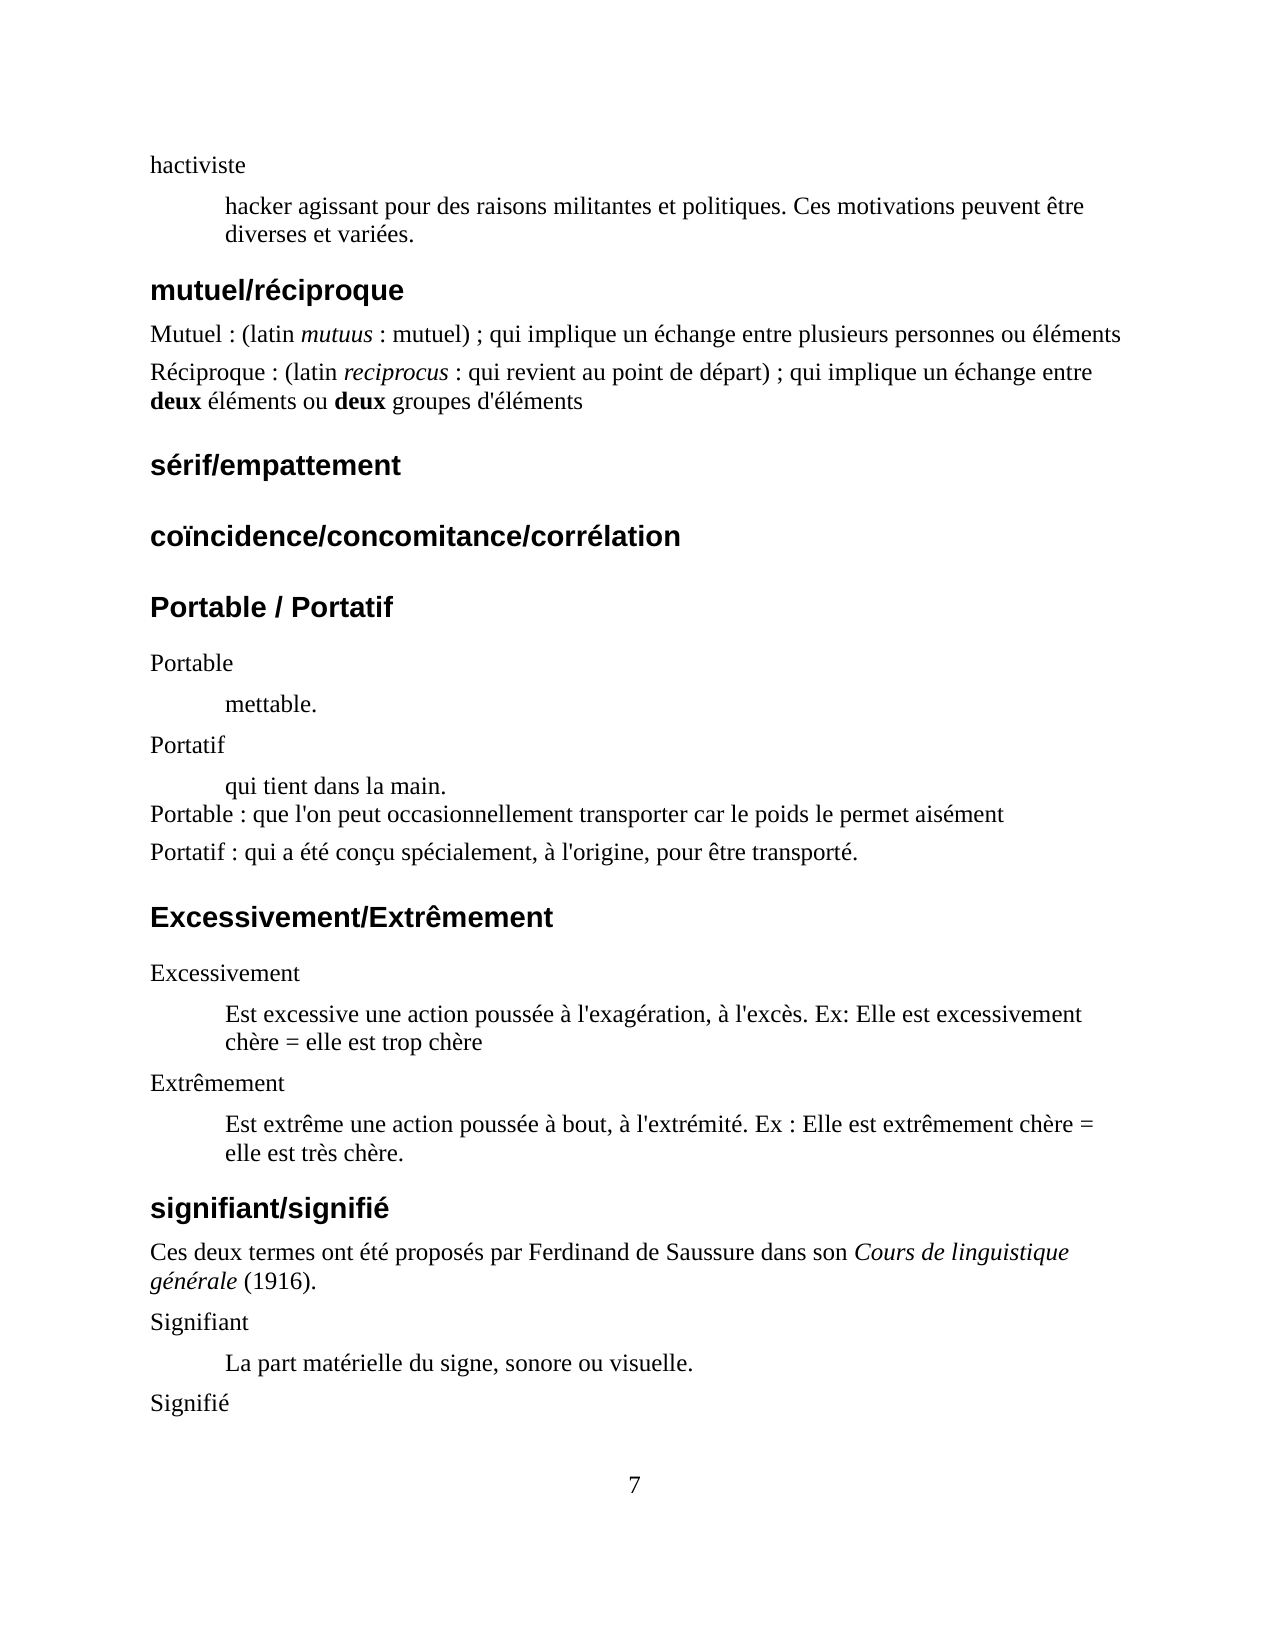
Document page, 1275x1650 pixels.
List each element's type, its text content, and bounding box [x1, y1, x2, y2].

text Portable [150, 648, 1125, 677]
subtitle Excessivement/Extrêmement [150, 900, 1125, 933]
text Portable : que l'on peut occasionnellement transporter car le poids le permet aisément [150, 799, 1125, 828]
text mettable. [225, 689, 1125, 718]
text Signifié [150, 1388, 1125, 1417]
subtitle sérif/empattement [150, 448, 1125, 482]
subtitle coïncidence/concomitance/corrélation [150, 519, 1125, 553]
text Réciproque : (latin reciprocus : qui revient au point de départ) ; qui implique un échange entre deux éléments ou deux groupes d'éléments [150, 357, 1125, 414]
subtitle mutuel/réciproque [150, 273, 1125, 307]
text Ces deux termes ont été proposés par Ferdinand de Saussure dans son Cours de linguistique générale (1916). [150, 1237, 1125, 1295]
text Portatif : qui a été conçu spécialement, à l'origine, pour être transporté. [150, 837, 1125, 866]
text Est extrême une action poussée à bout, à l'extrémité. Ex : Elle est extrêmement chère = elle est très chère. [225, 1109, 1125, 1166]
subtitle signifiant/signifié [150, 1191, 1125, 1225]
text Est excessive une action poussée à l'exagération, à l'excès. Ex: Elle est excessivement chère = elle est trop chère [225, 999, 1125, 1056]
text Mutuel : (latin mutuus : mutuel) ; qui implique un échange entre plusieurs personnes ou éléments [150, 319, 1125, 348]
text qui tient dans la main. [225, 771, 1125, 799]
text Signifiant [150, 1307, 1125, 1336]
text hacker agissant pour des raisons militantes et politiques. Ces motivations peuvent être diverses et variées. [225, 191, 1125, 248]
text La part matérielle du signe, sonore ou visuelle. [225, 1348, 1125, 1376]
text Portatif [150, 730, 1125, 759]
subtitle Portable / Portatif [150, 591, 1125, 624]
text hactiviste [150, 150, 1125, 179]
text Excessivement [150, 958, 1125, 987]
text Extrêmement [150, 1068, 1125, 1097]
